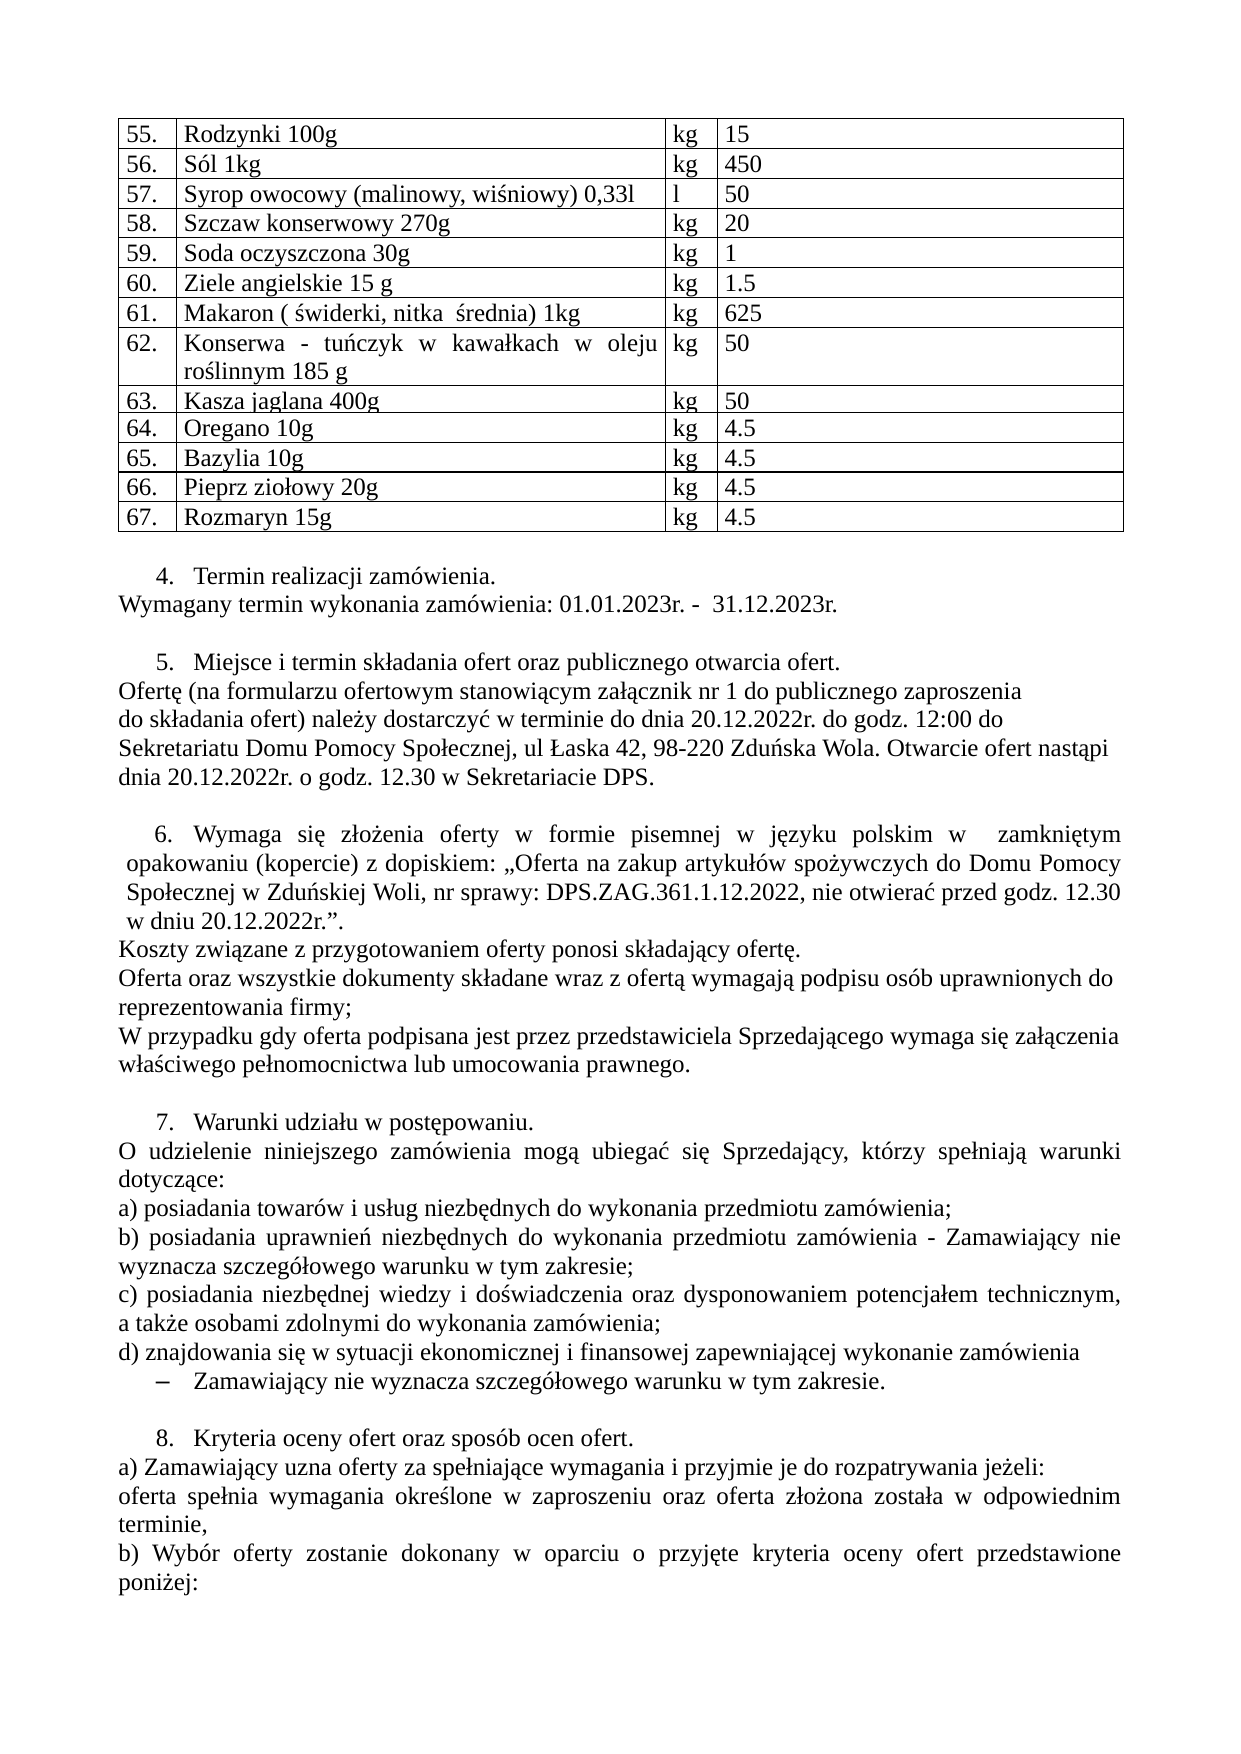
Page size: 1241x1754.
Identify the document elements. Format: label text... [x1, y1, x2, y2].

text b) posiadania uprawnień niezbędnych do wykonania przedmiotu zamówienia - Zamawiający nie wyznacza szczegółowego warunku w tym zakresie; [118, 1222, 1122, 1279]
table_cell 4,5 [718, 413, 1123, 442]
text Oferta oraz wszystkie dokumenty składane wraz z ofertą wymagają podpisu osób uprawnionych do reprezentowania firmy; [118, 963, 1122, 1021]
table_cell kg [666, 502, 717, 531]
table_cell kg [666, 268, 717, 297]
text d) znajdowania się w sytuacji ekonomicznej i finansowej zapewniającej wykonanie zamówienia [118, 1337, 1122, 1366]
list Kryteria oceny ofert oraz sposób ocen ofert. [156, 1423, 1122, 1452]
table_cell Szczaw konserwowy 270g [177, 209, 665, 237]
table_cell kg [666, 149, 717, 178]
table_cell 61. [119, 298, 176, 327]
table_cell 4,5 [718, 443, 1123, 471]
table_cell 20 [718, 209, 1123, 237]
table_cell kg [666, 386, 717, 412]
table_cell kg [666, 238, 717, 267]
table_cell 625 [718, 298, 1123, 327]
table_cell kg [666, 473, 717, 501]
table_cell 62. [119, 328, 176, 385]
table_cell 65. [119, 443, 176, 471]
text O udzielenie niniejszego zamówienia mogą ubiegać się Sprzedający, którzy spełniają warunki dotyczące: [118, 1136, 1122, 1193]
table_cell 55. [119, 119, 176, 148]
table_cell 58. [119, 209, 176, 237]
list Wymaga się złożenia oferty w formie pisemnej w języku polskim w zamkniętym opakowaniu (kopercie) z dopiskiem: „Oferta na zakup artykułów spożywczych do Domu Pomocy Społecznej w Zduńskiej Woli, nr sprawy: DPS.ZAG.361.1.12.2022, nie otwierać przed godz. 12.30 w dniu 20.12.2022r.”. [126, 819, 1122, 934]
text oferta spełnia wymagania określone w zaproszeniu oraz oferta złożona została w odpowiednim terminie, [118, 1481, 1122, 1538]
table_cell kg [666, 119, 717, 148]
table_cell 56. [119, 149, 176, 178]
table_cell 50 [718, 179, 1123, 207]
table_cell Pieprz ziołowy 20g [177, 473, 665, 501]
table_cell l [666, 179, 717, 207]
table_cell 4,5 [718, 473, 1123, 501]
table_cell kg [666, 443, 717, 471]
table_cell 1 [718, 238, 1123, 267]
table_cell Syrop owocowy (malinowy, wiśniowy) 0,33l [177, 179, 665, 207]
text b) Wybór oferty zostanie dokonany w oparciu o przyjęte kryteria oceny ofert przedstawione poniżej: [118, 1538, 1122, 1596]
table_cell Rodzynki 100g [177, 119, 665, 148]
table_cell Soda oczyszczona 30g [177, 238, 665, 267]
table_cell 64. [119, 413, 176, 442]
table_cell kg [666, 298, 717, 327]
table_cell 67. [119, 502, 176, 531]
text Ofertę (na formularzu ofertowym stanowiącym załącznik nr 1 do publicznego zaproszenia do składania ofert) należy dostarczyć w terminie do dnia 20.12.2022r. do godz. 12:00 do Sekretariatu Domu Pomocy Społecznej, ul Łaska 42, 98-220 Zduńska Wola. Otwarcie ofert nastąpi dnia 20.12.2022r. o godz. 12.30 w Sekretariacie DPS. [118, 676, 1122, 791]
text Koszty związane z przygotowaniem oferty ponosi składający ofertę. [118, 934, 1122, 963]
text a) posiadania towarów i usług niezbędnych do wykonania przedmiotu zamówienia; [118, 1193, 1122, 1222]
table_cell 1,5 [718, 268, 1123, 297]
text Wymagany termin wykonania zamówienia: 01.01.2023r. - 31.12.2023r. [118, 589, 1122, 618]
table_cell 60. [119, 268, 176, 297]
table_cell 59. [119, 238, 176, 267]
text W przypadku gdy oferta podpisana jest przez przedstawiciela Sprzedającego wymaga się załączenia właściwego pełnomocnictwa lub umocowania prawnego. [118, 1021, 1122, 1078]
list Termin realizacji zamówienia. [156, 561, 1122, 589]
table_cell Konserwa - tuńczyk w kawałkach w oleju roślinnym 185 g [177, 328, 665, 385]
table_cell Makaron ( świderki, nitka średnia) 1kg [177, 298, 665, 327]
table_cell Ziele angielskie 15 g [177, 268, 665, 297]
table_cell kg [666, 209, 717, 237]
table_cell Rozmaryn 15g [177, 502, 665, 531]
text a) Zamawiający uzna oferty za spełniające wymagania i przyjmie je do rozpatrywania jeżeli: [118, 1452, 1122, 1481]
table_cell 57. [119, 179, 176, 207]
list Miejsce i termin składania ofert oraz publicznego otwarcia ofert. [156, 647, 1122, 676]
table_cell Kasza jaglana 400g [177, 386, 665, 412]
table_cell 63. [119, 386, 176, 412]
table_cell kg [666, 328, 717, 385]
table_cell 66. [119, 473, 176, 501]
table_cell 450 [718, 149, 1123, 178]
table_cell 50 [718, 386, 1123, 412]
list Zamawiający nie wyznacza szczegółowego warunku w tym zakresie. [156, 1366, 1122, 1394]
table_cell kg [666, 413, 717, 442]
table_cell 4,5 [718, 502, 1123, 531]
table_cell Bazylia 10g [177, 443, 665, 471]
list Warunki udziału w postępowaniu. [156, 1107, 1122, 1136]
table_cell Sól 1kg [177, 149, 665, 178]
text c) posiadania niezbędnej wiedzy i doświadczenia oraz dysponowaniem potencjałem technicznym, a także osobami zdolnymi do wykonania zamówienia; [118, 1279, 1122, 1337]
table_cell Oregano 10g [177, 413, 665, 442]
table_cell 50 [718, 328, 1123, 385]
table_cell 15 [718, 119, 1123, 148]
